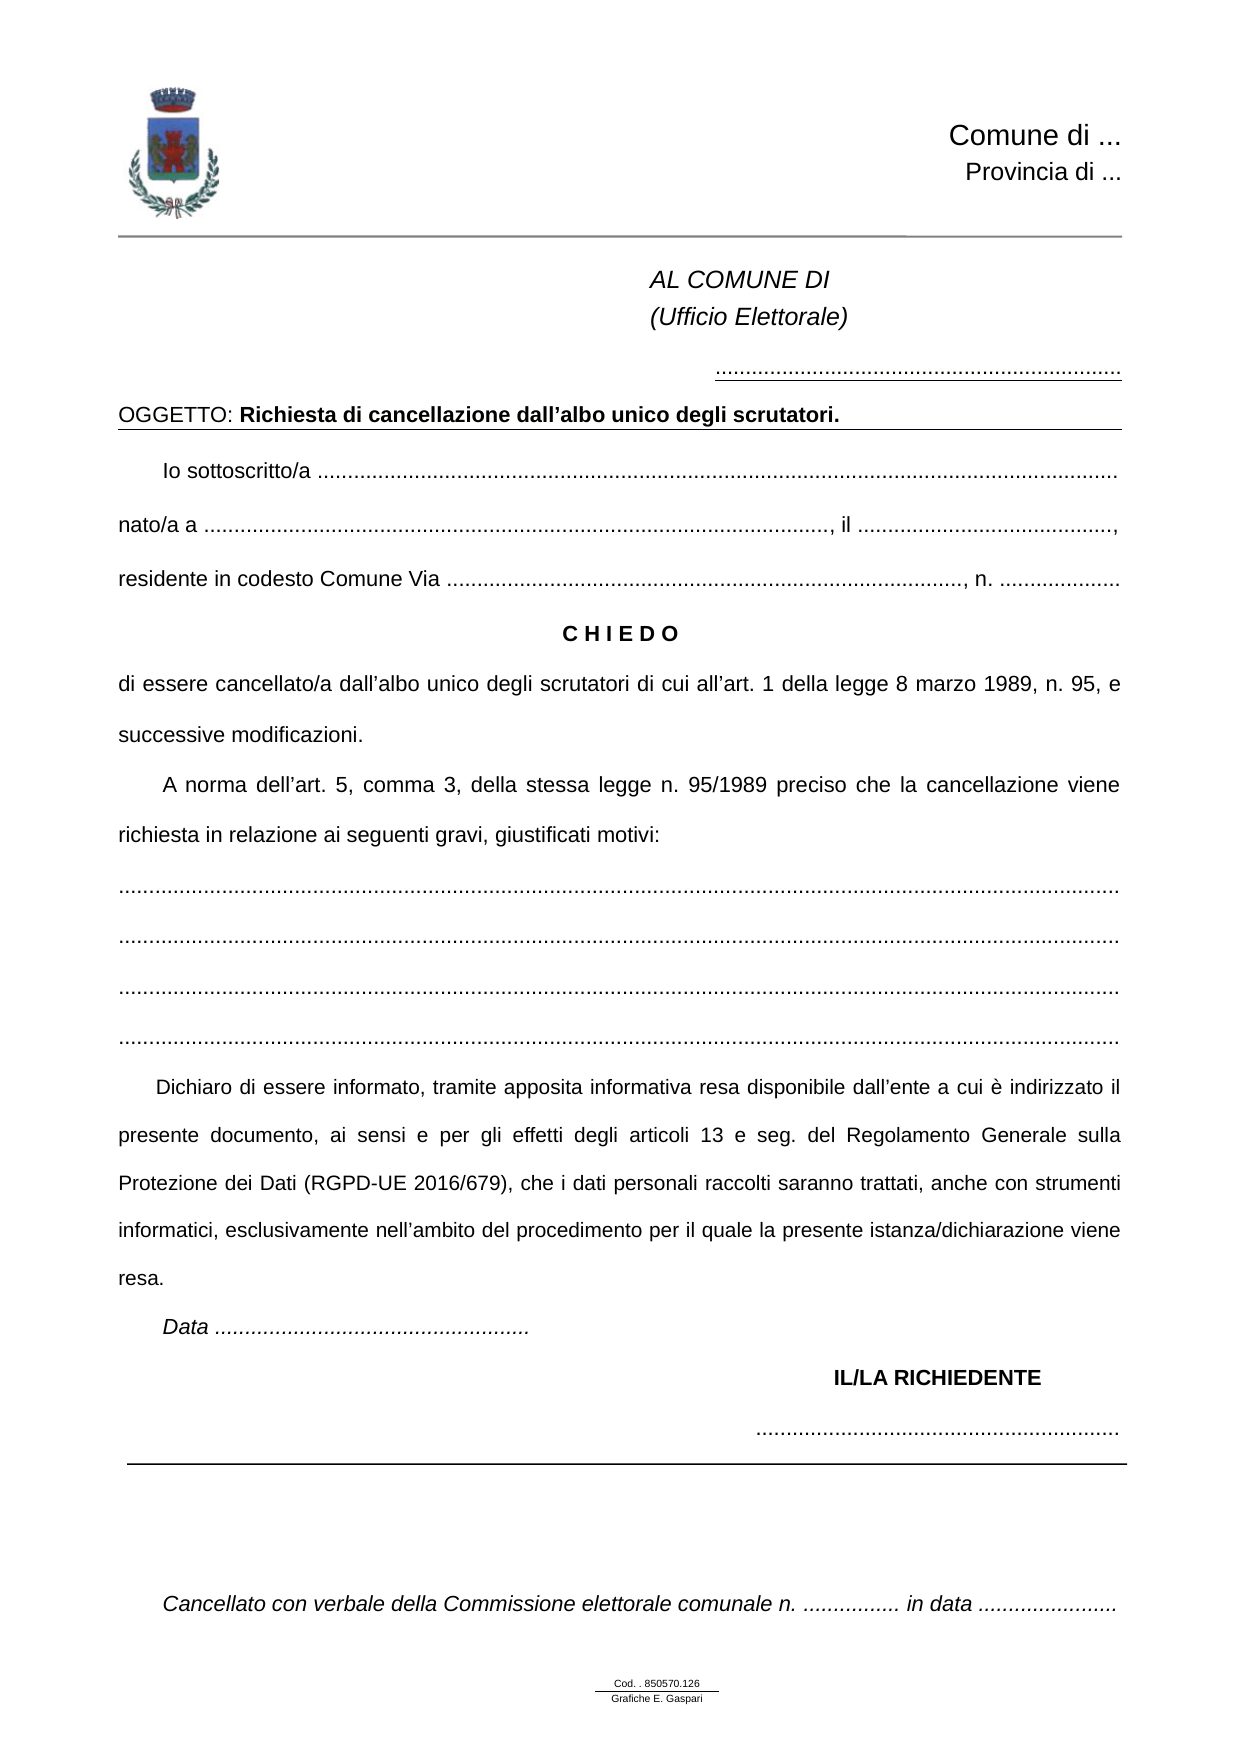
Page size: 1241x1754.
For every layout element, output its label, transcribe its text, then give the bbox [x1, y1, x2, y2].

text Provincia di ... [224, 157, 1122, 185]
text (Ufficio Elettorale) [118, 302, 1122, 331]
text Io sottoscritto/a .................................................................................................................................... nato/a a ......................................................................................................., il .........................................., residente in codesto Comune Via ....................................................................................., n. .................... [118, 455, 1122, 592]
text ..................................................................................................................................................................... [118, 873, 1122, 898]
text ................................................................... [715, 351, 1122, 380]
text Cancellato con verbale della Commissione elettorale comunale n. ................ in data ....................... [118, 1591, 1122, 1617]
text IL/LA RICHIEDENTE [709, 1364, 1122, 1390]
text A norma dell’art. 5, comma 3, della stessa legge n. 95/1989 preciso che la cancellazione viene richiesta in relazione ai seguenti gravi, giustificati motivi: [118, 772, 1122, 848]
text AL COMUNE DI [118, 265, 1122, 293]
text di essere cancellato/a dall’albo unico degli scrutatori di cui all’art. 1 della legge 8 marzo 1989, n. 95, e successive modificazioni. [118, 671, 1122, 747]
picture [122, 87, 224, 219]
text OGGETTO: Richiesta di cancellazione dall’albo unico degli scrutatori. [118, 402, 1122, 429]
text Data .................................................... [118, 1314, 1122, 1339]
text Dichiaro di essere informato, tramite apposita informativa resa disponibile dall’ente a cui è indirizzato il presente documento, ai sensi e per gli effetti degli articoli 13 e seg. del Regolamento Generale sulla Protezione dei Dati (RGPD-UE 2016/679), che i dati personali raccolti saranno trattati, anche con strumenti informatici, esclusivamente nell’ambito del procedimento per il quale la presente istanza/dichiarazione viene resa. [118, 1074, 1122, 1290]
text ..................................................................................................................................................................... [118, 923, 1122, 948]
text ..................................................................................................................................................................... [118, 1024, 1122, 1049]
text ............................................................ [709, 1415, 1122, 1440]
text Comune di ... [224, 118, 1122, 152]
text ..................................................................................................................................................................... [118, 974, 1122, 999]
text CHIEDO [118, 621, 1122, 646]
